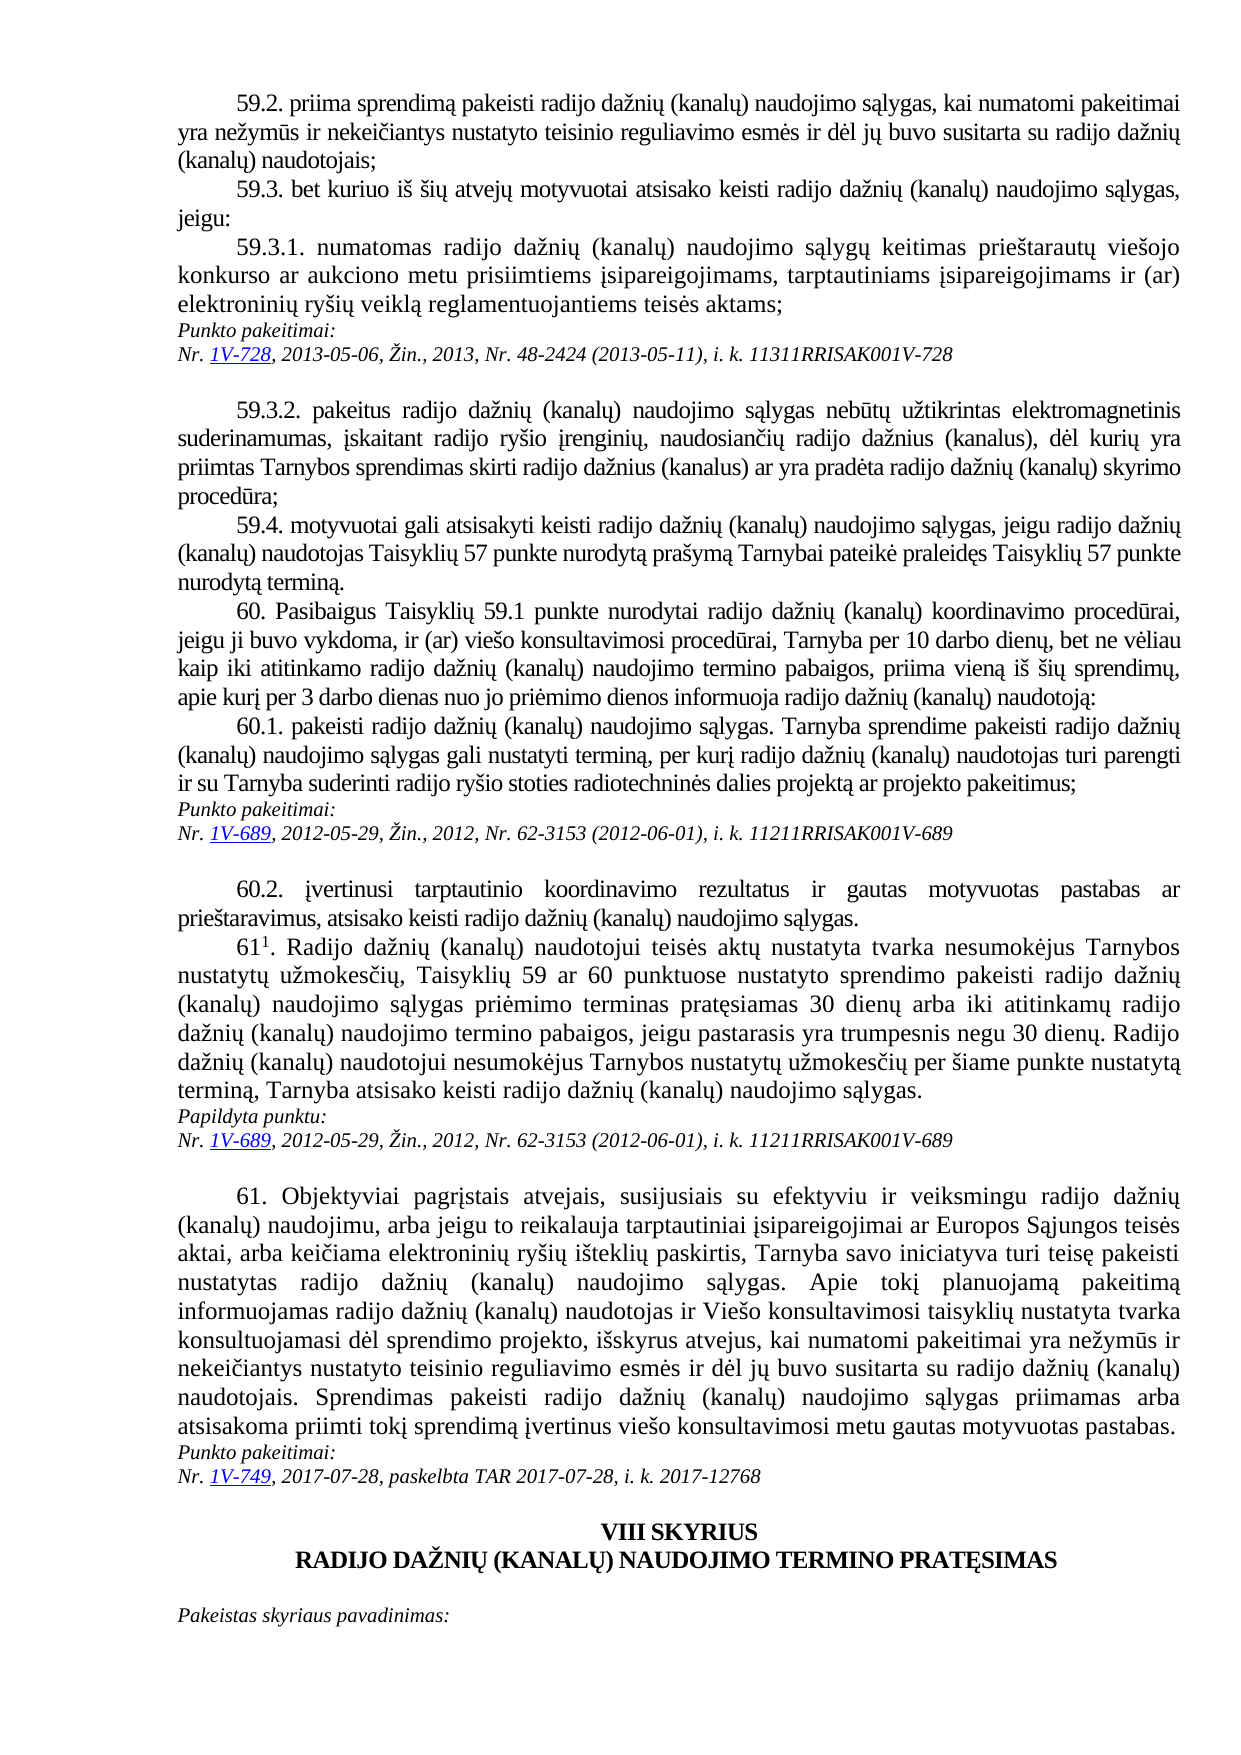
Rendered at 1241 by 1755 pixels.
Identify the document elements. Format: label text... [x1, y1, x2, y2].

text 60.2. įvertinusi tarptautinio koordinavimo rezultatus ir gautas motyvuotas pastabas ar prieštaravimus, atsisako keisti radijo dažnių (kanalų) naudojimo sąlygas. [177, 874, 1181, 932]
text 59.2. priima sprendimą pakeisti radijo dažnių (kanalų) naudojimo sąlygas, kai numatomi pakeitimai yra nežymūs ir nekeičiantys nustatyto teisinio reguliavimo esmės ir dėl jų buvo susitarta su radijo dažnių (kanalų) naudotojais; [177, 88, 1181, 174]
text Nr. 1V-689, 2012-05-29, Žin., 2012, Nr. 62-3153 (2012-06-01), i. k. 11211RRISAK001V-689 [177, 821, 1181, 845]
text 61. Objektyviai pagrįstais atvejais, susijusiais su efektyviu ir veiksmingu radijo dažnių (kanalų) naudojimu, arba jeigu to reikalauja tarptautiniai įsipareigojimai ar Europos Sąjungos teisės aktai, arba keičiama elektroninių ryšių išteklių paskirtis, Tarnyba savo iniciatyva turi teisę pakeisti nustatytas radijo dažnių (kanalų) naudojimo sąlygas. Apie tokį planuojamą pakeitimą informuojamas radijo dažnių (kanalų) naudotojas ir Viešo konsultavimosi taisyklių nustatyta tvarka konsultuojamasi dėl sprendimo projekto, išskyrus atvejus, kai numatomi pakeitimai yra nežymūs ir nekeičiantys nustatyto teisinio reguliavimo esmės ir dėl jų buvo susitarta su radijo dažnių (kanalų) naudotojais. Sprendimas pakeisti radijo dažnių (kanalų) naudojimo sąlygas priimamas arba atsisakoma priimti tokį sprendimą įvertinus viešo konsultavimosi metu gautas motyvuotas pastabas. [177, 1181, 1181, 1440]
text 60. Pasibaigus Taisyklių 59.1 punkte nurodytai radijo dažnių (kanalų) koordinavimo procedūrai, jeigu ji buvo vykdoma, ir (ar) viešo konsultavimosi procedūrai, Tarnyba per 10 darbo dienų, bet ne vėliau kaip iki atitinkamo radijo dažnių (kanalų) naudojimo termino pabaigos, priima vieną iš šių sprendimų, apie kurį per 3 darbo dienas nuo jo priėmimo dienos informuoja radijo dažnių (kanalų) naudotoją: [177, 596, 1181, 711]
text 59.3. bet kuriuo iš šių atvejų motyvuotai atsisako keisti radijo dažnių (kanalų) naudojimo sąlygas, jeigu: [177, 174, 1181, 232]
text 611. Radijo dažnių (kanalų) naudotojui teisės aktų nustatyta tvarka nesumokėjus Tarnybos nustatytų užmokesčių, Taisyklių 59 ar 60 punktuose nustatyto sprendimo pakeisti radijo dažnių (kanalų) naudojimo sąlygas priėmimo terminas pratęsiamas 30 dienų arba iki atitinkamų radijo dažnių (kanalų) naudojimo termino pabaigos, jeigu pastarasis yra trumpesnis negu 30 dienų. Radijo dažnių (kanalų) naudotojui nesumokėjus Tarnybos nustatytų užmokesčių per šiame punkte nustatytą terminą, Tarnyba atsisako keisti radijo dažnių (kanalų) naudojimo sąlygas. [177, 932, 1181, 1104]
text Nr. 1V-728, 2013-05-06, Žin., 2013, Nr. 48-2424 (2013-05-11), i. k. 11311RRISAK001V-728 [177, 342, 1181, 366]
text VIII SKYRIUS RADIJO DAŽNIŲ (KANALŲ) NAUDOJIMO TERMINO PRATĘSIMAS [177, 1517, 1181, 1574]
text Punkto pakeitimai: [177, 797, 1181, 821]
text 59.4. motyvuotai gali atsisakyti keisti radijo dažnių (kanalų) naudojimo sąlygas, jeigu radijo dažnių (kanalų) naudotojas Taisyklių 57 punkte nurodytą prašymą Tarnybai pateikė praleidęs Taisyklių 57 punkte nurodytą terminą. [177, 510, 1181, 596]
text 59.3.1. numatomas radijo dažnių (kanalų) naudojimo sąlygų keitimas prieštarautų viešojo konkurso ar aukciono metu prisiimtiems įsipareigojimams, tarptautiniams įsipareigojimams ir (ar) elektroninių ryšių veiklą reglamentuojantiems teisės aktams; [177, 232, 1181, 318]
text Pakeistas skyriaus pavadinimas: [177, 1603, 1181, 1627]
text Punkto pakeitimai: [177, 1440, 1181, 1464]
text 59.3.2. pakeitus radijo dažnių (kanalų) naudojimo sąlygas nebūtų užtikrintas elektromagnetinis suderinamumas, įskaitant radijo ryšio įrenginių, naudosiančių radijo dažnius (kanalus), dėl kurių yra priimtas Tarnybos sprendimas skirti radijo dažnius (kanalus) ar yra pradėta radijo dažnių (kanalų) skyrimo procedūra; [177, 395, 1181, 510]
text Punkto pakeitimai: [177, 318, 1181, 342]
text Nr. 1V-749, 2017-07-28, paskelbta TAR 2017-07-28, i. k. 2017-12768 [177, 1464, 1181, 1488]
text 60.1. pakeisti radijo dažnių (kanalų) naudojimo sąlygas. Tarnyba sprendime pakeisti radijo dažnių (kanalų) naudojimo sąlygas gali nustatyti terminą, per kurį radijo dažnių (kanalų) naudotojas turi parengti ir su Tarnyba suderinti radijo ryšio stoties radiotechninės dalies projektą ar projekto pakeitimus; [177, 711, 1181, 797]
text Papildyta punktu: [177, 1104, 1181, 1128]
text Nr. 1V-689, 2012-05-29, Žin., 2012, Nr. 62-3153 (2012-06-01), i. k. 11211RRISAK001V-689 [177, 1128, 1181, 1152]
